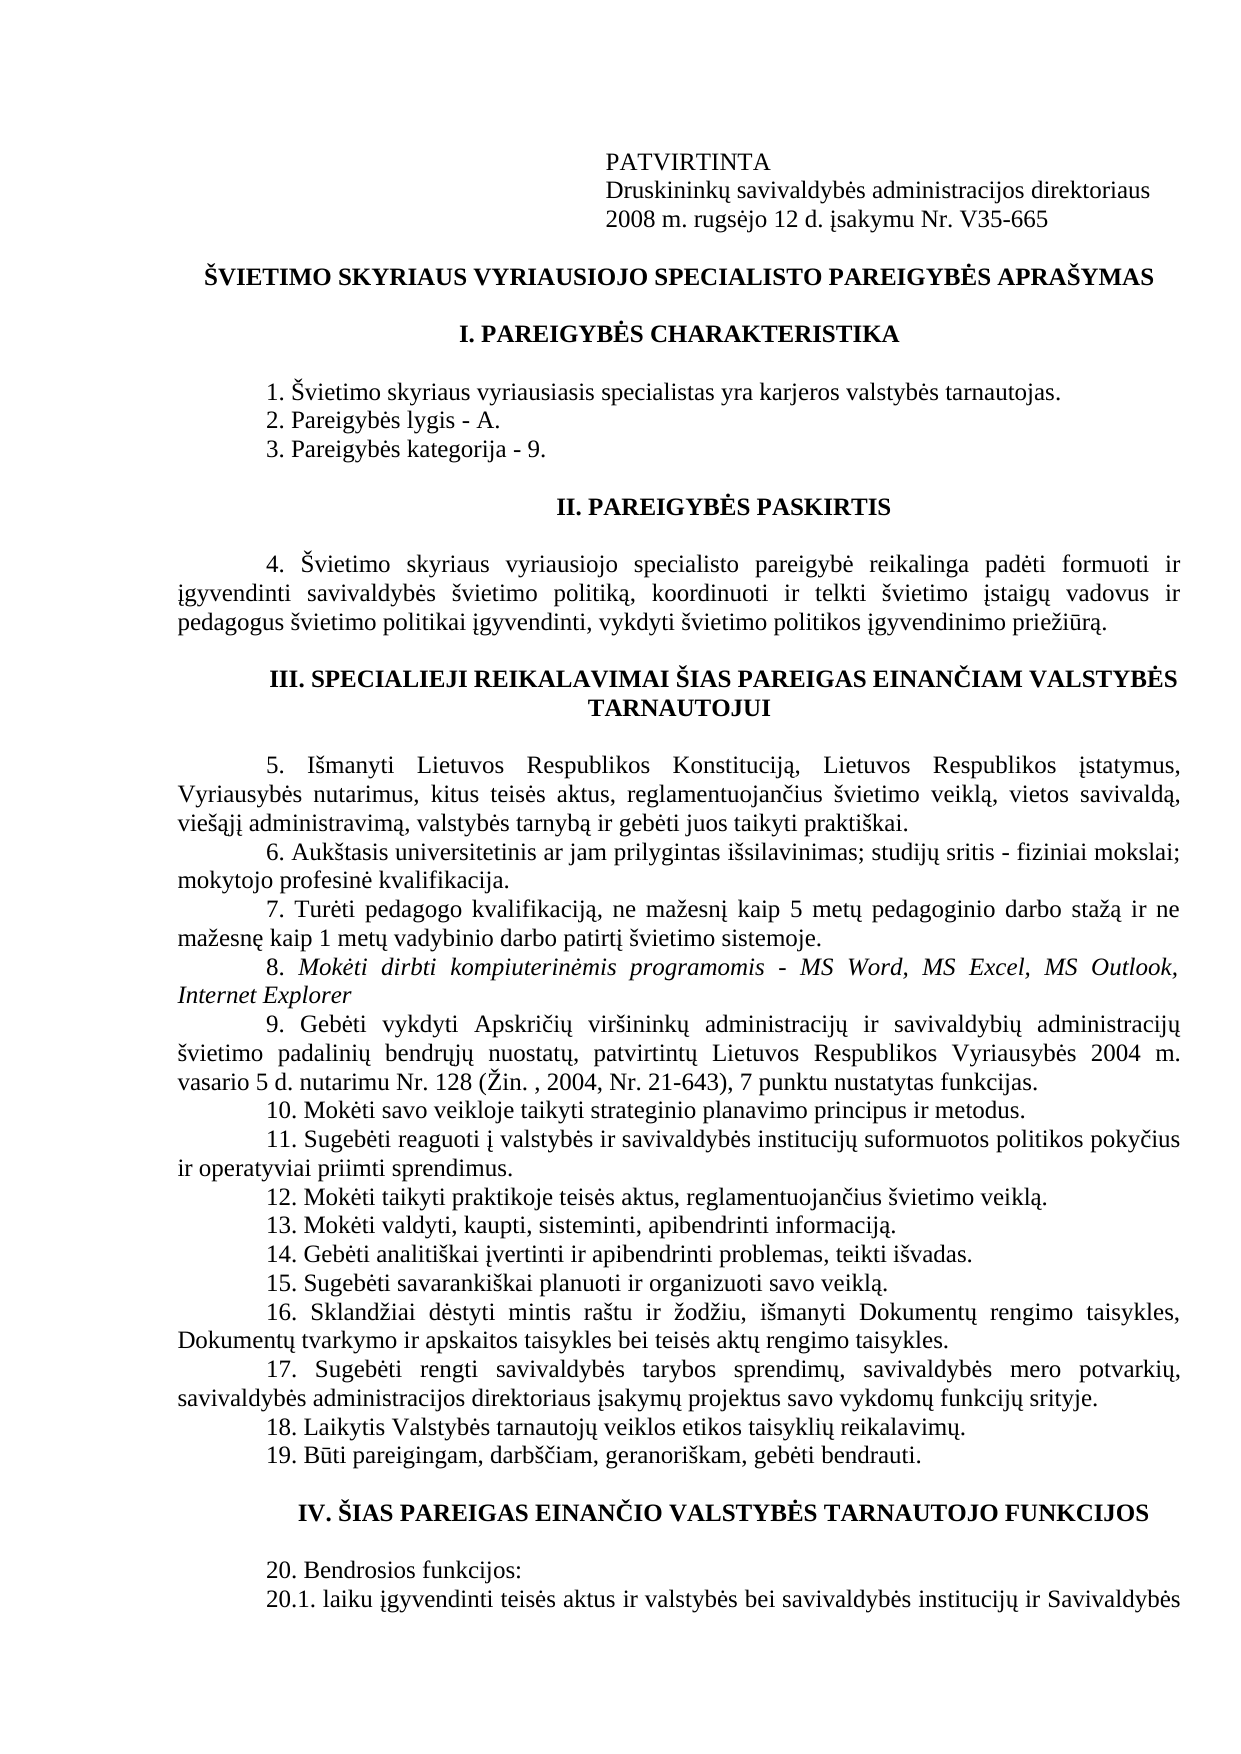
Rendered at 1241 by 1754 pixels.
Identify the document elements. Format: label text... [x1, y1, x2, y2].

text 2008 m. rugsėjo 12 d. įsakymu Nr. V35-665 [177, 204, 1181, 233]
text 20.1. laiku įgyvendinti teisės aktus ir valstybės bei savivaldybės institucijų ir Savivaldybės [177, 1584, 1181, 1613]
text 3. Pareigybės kategorija - 9. [177, 434, 1181, 463]
text 14. Gebėti analitiškai įvertinti ir apibendrinti problemas, teikti išvadas. [177, 1239, 1181, 1268]
text 4. Švietimo skyriaus vyriausiojo specialisto pareigybė reikalinga padėti formuoti ir įgyvendinti savivaldybės švietimo politiką, koordinuoti ir telkti švietimo įstaigų vadovus ir pedagogus švietimo politikai įgyvendinti, vykdyti švietimo politikos įgyvendinimo priežiūrą. [177, 549, 1181, 636]
text 6. Aukštasis universitetinis ar jam prilygintas išsilavinimas; studijų sritis - fiziniai mokslai; mokytojo profesinė kvalifikacija. [177, 837, 1181, 894]
text 18. Laikytis Valstybės tarnautojų veiklos etikos taisyklių reikalavimų. [177, 1412, 1181, 1441]
text 9. Gebėti vykdyti Apskričių viršininkų administracijų ir savivaldybių administracijų švietimo padalinių bendrųjų nuostatų, patvirtintų Lietuvos Respublikos Vyriausybės 2004 m. vasario 5 d. nutarimu Nr. 128 (Žin. , 2004, Nr. 21-643), 7 punktu nustatytas funkcijas. [177, 1009, 1181, 1096]
text 2. Pareigybės lygis - A. [177, 406, 1181, 434]
text 13. Mokėti valdyti, kaupti, sisteminti, apibendrinti informaciją. [177, 1211, 1181, 1239]
text 11. Sugebėti reaguoti į valstybės ir savivaldybės institucijų suformuotos politikos pokyčius ir operatyviai priimti sprendimus. [177, 1124, 1181, 1182]
text 16. Sklandžiai dėstyti mintis raštu ir žodžiu, išmanyti Dokumentų rengimo taisykles, Dokumentų tvarkymo ir apskaitos taisykles bei teisės aktų rengimo taisykles. [177, 1297, 1181, 1354]
text 5. Išmanyti Lietuvos Respublikos Konstituciją, Lietuvos Respublikos įstatymus, Vyriausybės nutarimus, kitus teisės aktus, reglamentuojančius švietimo veiklą, vietos savivaldą, viešąjį administravimą, valstybės tarnybą ir gebėti juos taikyti praktiškai. [177, 751, 1181, 837]
text II. PAREIGYBĖS PASKIRTIS [177, 492, 1181, 521]
text ŠVIETIMO SKYRIAUS VYRIAUSIOJO SPECIALISTO PAREIGYBĖS APRAŠYMAS [177, 262, 1181, 291]
text 1. Švietimo skyriaus vyriausiasis specialistas yra karjeros valstybės tarnautojas. [177, 377, 1181, 406]
text IV. ŠIAS PAREIGAS EINANČIO VALSTYBĖS TARNAUTOJO FUNKCIJOS [177, 1498, 1181, 1527]
text 15. Sugebėti savarankiškai planuoti ir organizuoti savo veiklą. [177, 1268, 1181, 1297]
text Druskininkų savivaldybės administracijos direktoriaus [177, 176, 1181, 204]
text III. SPECIALIEJI REIKALAVIMAI ŠIAS PAREIGAS EINANČIAM VALSTYBĖS TARNAUTOJUI [177, 664, 1181, 722]
text 20. Bendrosios funkcijos: [177, 1556, 1181, 1584]
text 10. Mokėti savo veikloje taikyti strateginio planavimo principus ir metodus. [177, 1096, 1181, 1124]
text 19. Būti pareigingam, darbščiam, geranoriškam, gebėti bendrauti. [177, 1441, 1181, 1469]
text I. PAREIGYBĖS CHARAKTERISTIKA [177, 319, 1181, 348]
text 8. Mokėti dirbti kompiuterinėmis programomis - MS Word, MS Excel, MS Outlook, Internet Explorer [177, 952, 1181, 1009]
text 17. Sugebėti rengti savivaldybės tarybos sprendimų, savivaldybės mero potvarkių, savivaldybės administracijos direktoriaus įsakymų projektus savo vykdomų funkcijų srityje. [177, 1354, 1181, 1412]
text PATVIRTINTA [177, 147, 1181, 176]
text 7. Turėti pedagogo kvalifikaciją, ne mažesnį kaip 5 metų pedagoginio darbo stažą ir ne mažesnę kaip 1 metų vadybinio darbo patirtį švietimo sistemoje. [177, 894, 1181, 952]
text 12. Mokėti taikyti praktikoje teisės aktus, reglamentuojančius švietimo veiklą. [177, 1182, 1181, 1211]
